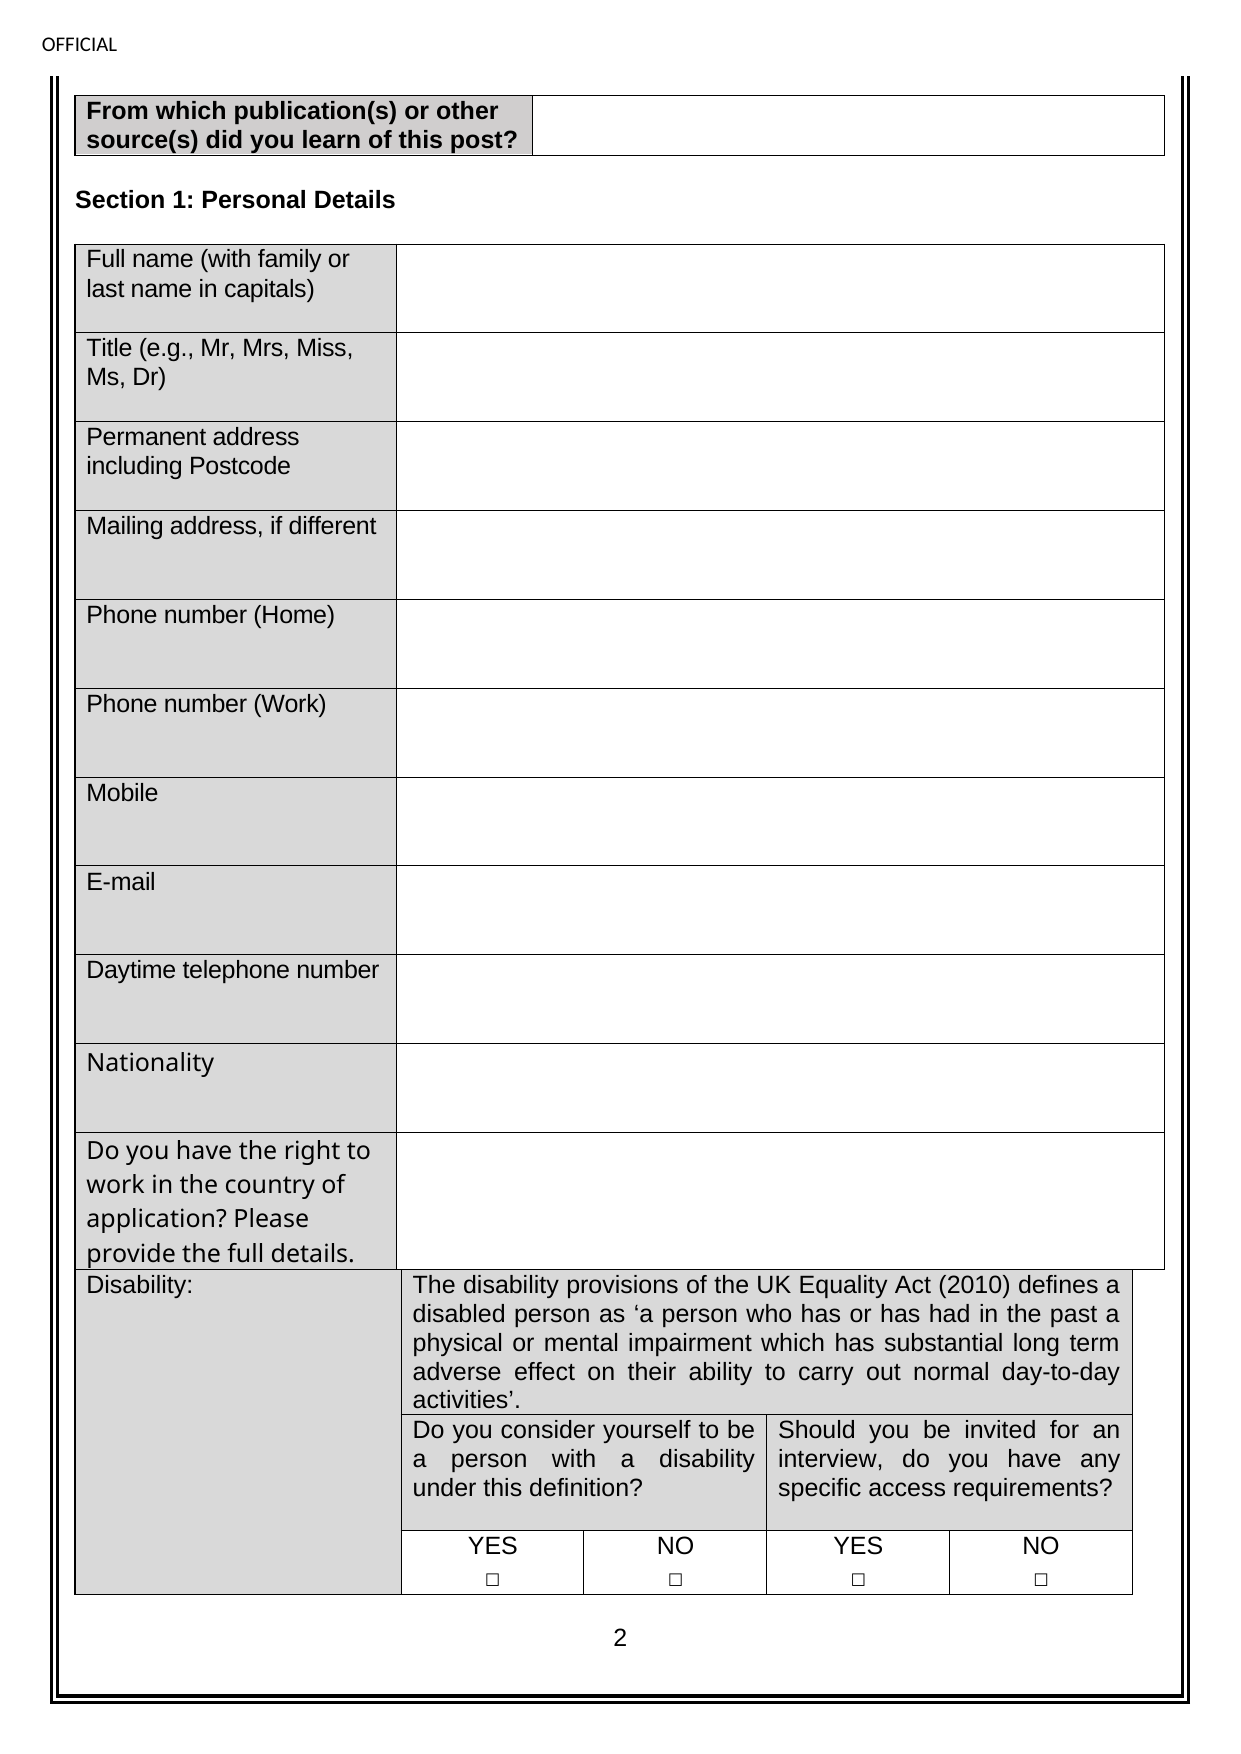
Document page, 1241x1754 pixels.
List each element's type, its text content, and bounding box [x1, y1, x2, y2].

table_cell YES ☐ [402, 1531, 583, 1594]
table_cell Phone number (Home) [76, 600, 396, 688]
table_cell NO ☐ [950, 1531, 1132, 1594]
table_header [397, 245, 1164, 332]
table_cell NO ☐ [584, 1531, 766, 1594]
table_cell [397, 422, 1164, 510]
table_cell YES ☐ [767, 1531, 949, 1594]
table_cell [1133, 1414, 1164, 1530]
table_cell [397, 689, 1164, 777]
table_cell [1133, 1530, 1164, 1594]
table_cell [397, 1133, 1164, 1269]
table_cell Mailing address, if different [76, 511, 396, 599]
table_cell Do you consider yourself to be a person with a disability under this definition? [402, 1415, 766, 1530]
table_cell [397, 778, 1164, 865]
table_cell Disability: [76, 1270, 401, 1594]
table_cell [397, 333, 1164, 421]
table_header [533, 96, 1164, 154]
table_cell [397, 955, 1164, 1043]
table_cell [397, 866, 1164, 954]
table_header From which publication(s) or other source(s) did you learn of this post? [76, 96, 532, 154]
table_cell [1133, 1270, 1164, 1414]
table_cell Do you have the right to work in the country of application? Please provide the full details. [76, 1133, 396, 1269]
table_cell [397, 600, 1164, 688]
text Section 1: Personal Details [75, 185, 1165, 214]
table_cell Daytime telephone number [76, 955, 396, 1043]
table_cell Nationality [76, 1044, 396, 1132]
table_cell Should you be invited for an interview, do you have any specific access requirements? [767, 1415, 1132, 1530]
table_cell The disability provisions of the UK Equality Act (2010) defines a disabled person as ‘a person who has or has had in the past a physical or mental impairment which has substantial long term adverse effect on their ability to carry out normal day-to-day activities’. [402, 1270, 1132, 1414]
table_cell Phone number (Work) [76, 689, 396, 777]
table_cell Title (e.g., Mr, Mrs, Miss, Ms, Dr) [76, 333, 396, 421]
table_cell E-mail [76, 866, 396, 954]
table_cell [397, 511, 1164, 599]
table_cell Permanent address including Postcode [76, 422, 396, 510]
table_header Full name (with family or last name in capitals) [76, 245, 396, 332]
table_cell [397, 1044, 1164, 1132]
table_cell Mobile [76, 778, 396, 865]
